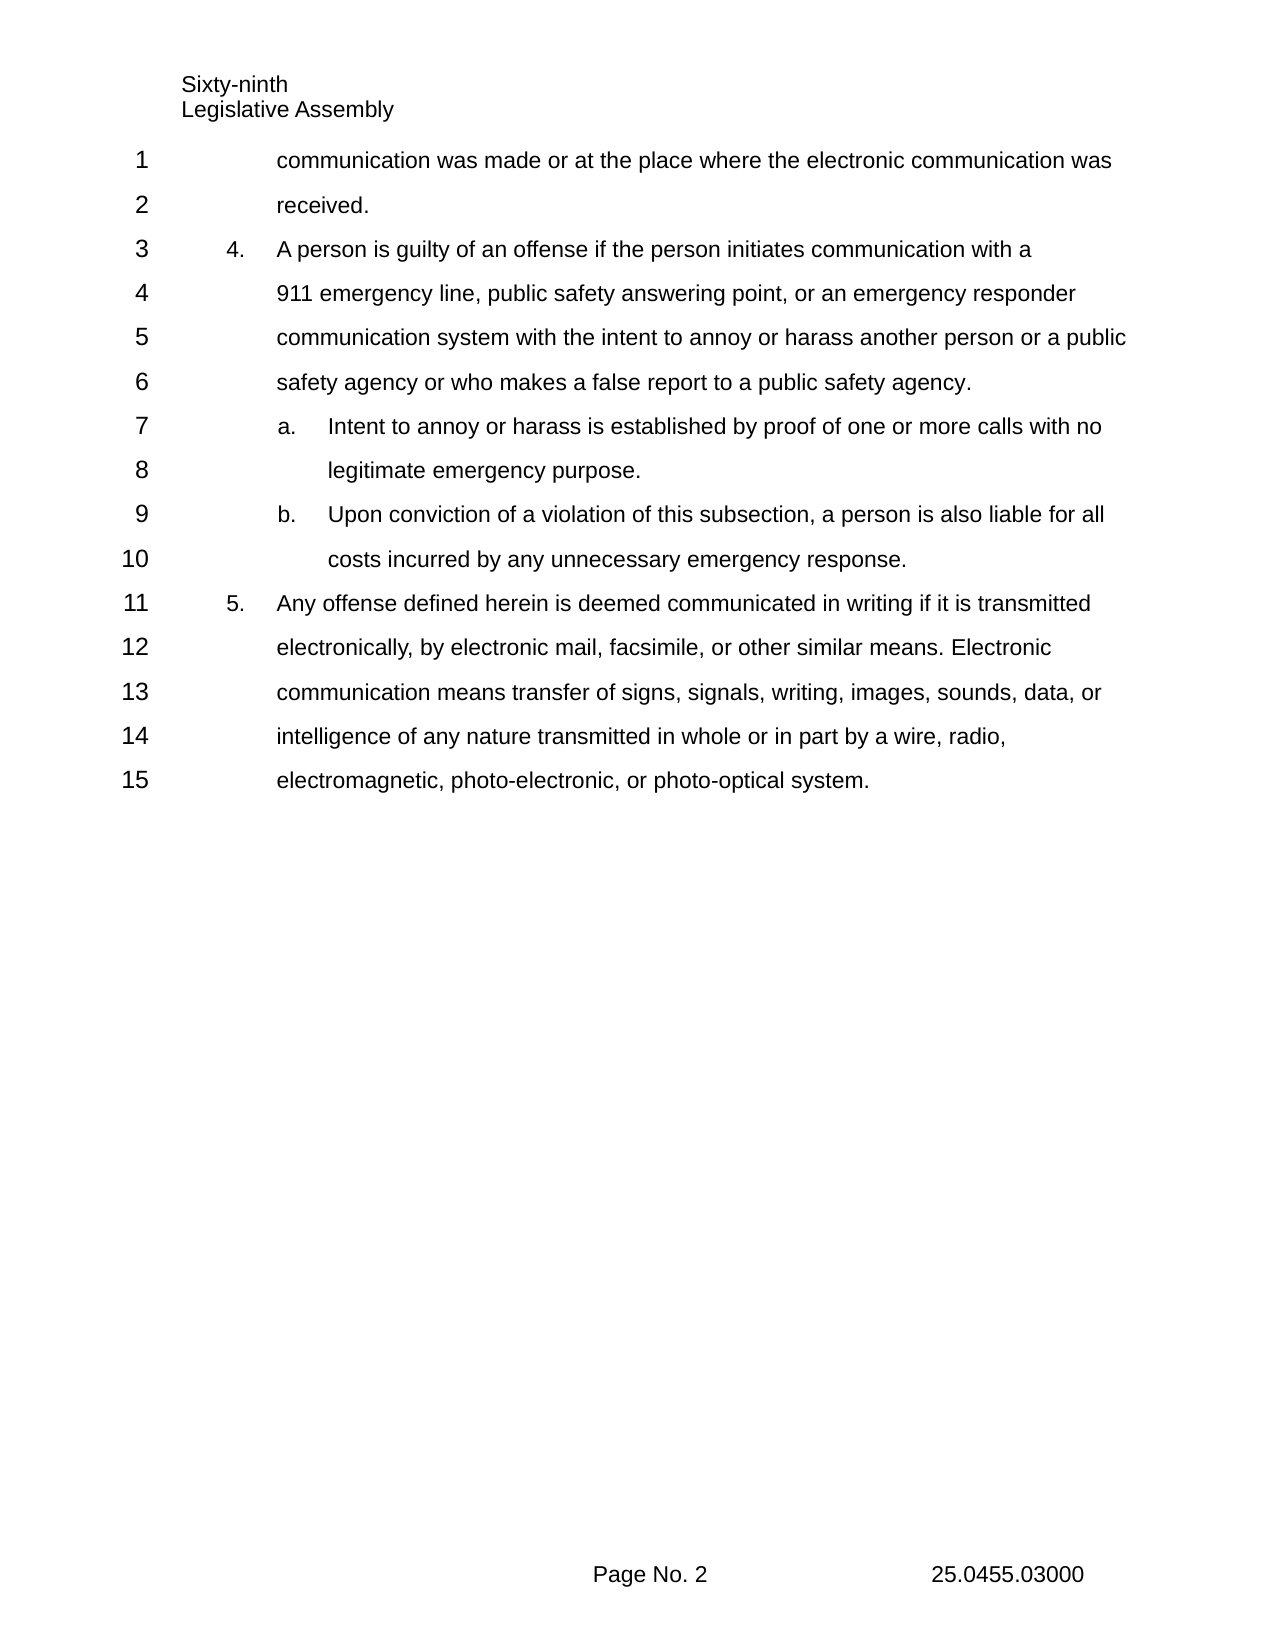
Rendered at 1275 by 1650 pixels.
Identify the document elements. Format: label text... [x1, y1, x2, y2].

text 4. A person is guilty of an offense if the person initiates communication with a 911 emergency line, public safety answering point, or an emergency responder communication system with the intent to annoy or harass another person or a public safety agency or who makes a false report to a public safety agency. [181, 222, 1154, 399]
text a. Intent to annoy or harass is established by proof of one or more calls with no legitimate emergency purpose. [181, 399, 1154, 487]
text b. Upon conviction of a violation of this subsection, a person is also liable for all costs incurred by any unnecessary emergency response. [181, 487, 1154, 576]
text 5. Any offense defined herein is deemed communicated in writing if it is transmitted electronically, by electronic mail, facsimile, or other similar means. Electronic communication means transfer of signs, signals, writing, images, sounds, data, or intelligence of any nature transmitted in whole or in part by a wire, radio, electromagnetic, photo-electronic, or photo‑optical system. [181, 576, 1154, 797]
text communication was made or at the place where the electronic communication was received. [181, 133, 1154, 222]
